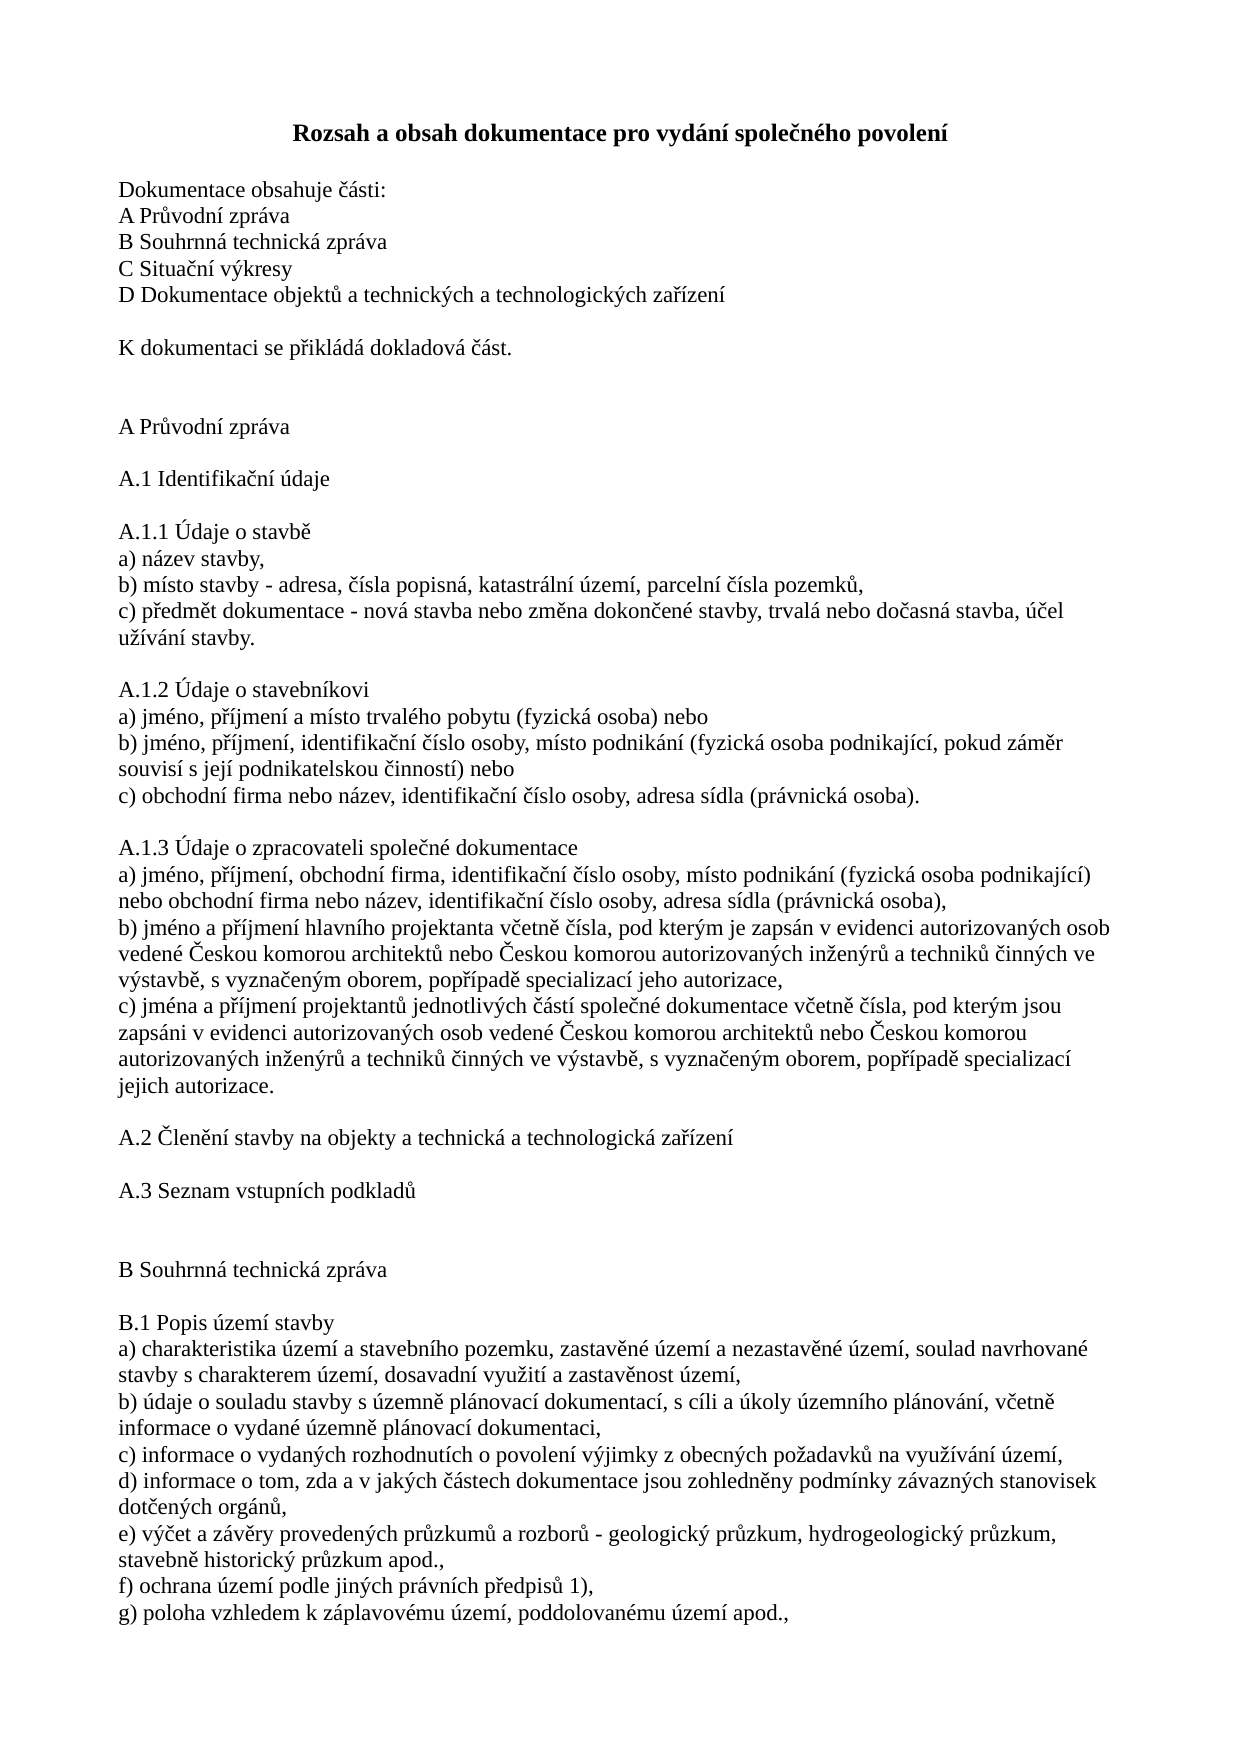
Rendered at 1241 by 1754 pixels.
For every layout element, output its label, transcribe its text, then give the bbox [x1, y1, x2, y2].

text A Průvodní zpráva [118, 202, 1122, 228]
text a) jméno, příjmení a místo trvalého pobytu (fyzická osoba) nebo [118, 703, 1122, 729]
text Dokumentace obsahuje části: [118, 176, 1122, 202]
text C Situační výkresy [118, 255, 1122, 281]
text c) informace o vydaných rozhodnutích o povolení výjimky z obecných požadavků na využívání území, [118, 1441, 1122, 1467]
text e) výčet a závěry provedených průzkumů a rozborů - geologický průzkum, hydrogeologický průzkum, stavebně historický průzkum apod., [118, 1520, 1122, 1572]
text f) ochrana území podle jiných právních předpisů 1), [118, 1572, 1122, 1599]
text D Dokumentace objektů a technických a technologických zařízení [118, 281, 1122, 307]
text a) charakteristika území a stavebního pozemku, zastavěné území a nezastavěné území, soulad navrhované stavby s charakterem území, dosavadní využití a zastavěnost území, [118, 1335, 1122, 1388]
text d) informace o tom, zda a v jakých částech dokumentace jsou zohledněny podmínky závazných stanovisek dotčených orgánů, [118, 1467, 1122, 1520]
text b) jméno a příjmení hlavního projektanta včetně čísla, pod kterým je zapsán v evidenci autorizovaných osob vedené Českou komorou architektů nebo Českou komorou autorizovaných inženýrů a techniků činných ve výstavbě, s vyznačeným oborem, popřípadě specializací jeho autorizace, [118, 913, 1122, 993]
text K dokumentaci se přikládá dokladová část. [118, 334, 1122, 360]
text a) název stavby, [118, 544, 1122, 571]
text c) jména a příjmení projektantů jednotlivých částí společné dokumentace včetně čísla, pod kterým jsou zapsáni v evidenci autorizovaných osob vedené Českou komorou architektů nebo Českou komorou autorizovaných inženýrů a techniků činných ve výstavbě, s vyznačeným oborem, popřípadě specializací jejich autorizace. [118, 993, 1122, 1098]
text A Průvodní zpráva [118, 413, 1122, 439]
text a) jméno, příjmení, obchodní firma, identifikační číslo osoby, místo podnikání (fyzická osoba podnikající) nebo obchodní firma nebo název, identifikační číslo osoby, adresa sídla (právnická osoba), [118, 861, 1122, 913]
text Rozsah a obsah dokumentace pro vydání společného povolení [118, 118, 1122, 147]
text c) předmět dokumentace - nová stavba nebo změna dokončené stavby, trvalá nebo dočasná stavba, účel užívání stavby. [118, 597, 1122, 650]
text A.1.3 Údaje o zpracovateli společné dokumentace [118, 834, 1122, 861]
text A.3 Seznam vstupních podkladů [118, 1177, 1122, 1203]
text b) místo stavby - adresa, čísla popisná, katastrální území, parcelní čísla pozemků, [118, 571, 1122, 597]
text c) obchodní firma nebo název, identifikační číslo osoby, adresa sídla (právnická osoba). [118, 782, 1122, 808]
text B Souhrnná technická zpráva [118, 228, 1122, 255]
text A.1 Identifikační údaje [118, 466, 1122, 492]
text A.1.2 Údaje o stavebníkovi [118, 676, 1122, 703]
text A.1.1 Údaje o stavbě [118, 518, 1122, 544]
text b) údaje o souladu stavby s územně plánovací dokumentací, s cíli a úkoly územního plánování, včetně informace o vydané územně plánovací dokumentaci, [118, 1388, 1122, 1441]
text b) jméno, příjmení, identifikační číslo osoby, místo podnikání (fyzická osoba podnikající, pokud záměr souvisí s její podnikatelskou činností) nebo [118, 729, 1122, 782]
text B.1 Popis území stavby [118, 1309, 1122, 1335]
text A.2 Členění stavby na objekty a technická a technologická zařízení [118, 1124, 1122, 1151]
text B Souhrnná technická zpráva [118, 1256, 1122, 1282]
text g) poloha vzhledem k záplavovému území, poddolovanému území apod., [118, 1599, 1122, 1625]
